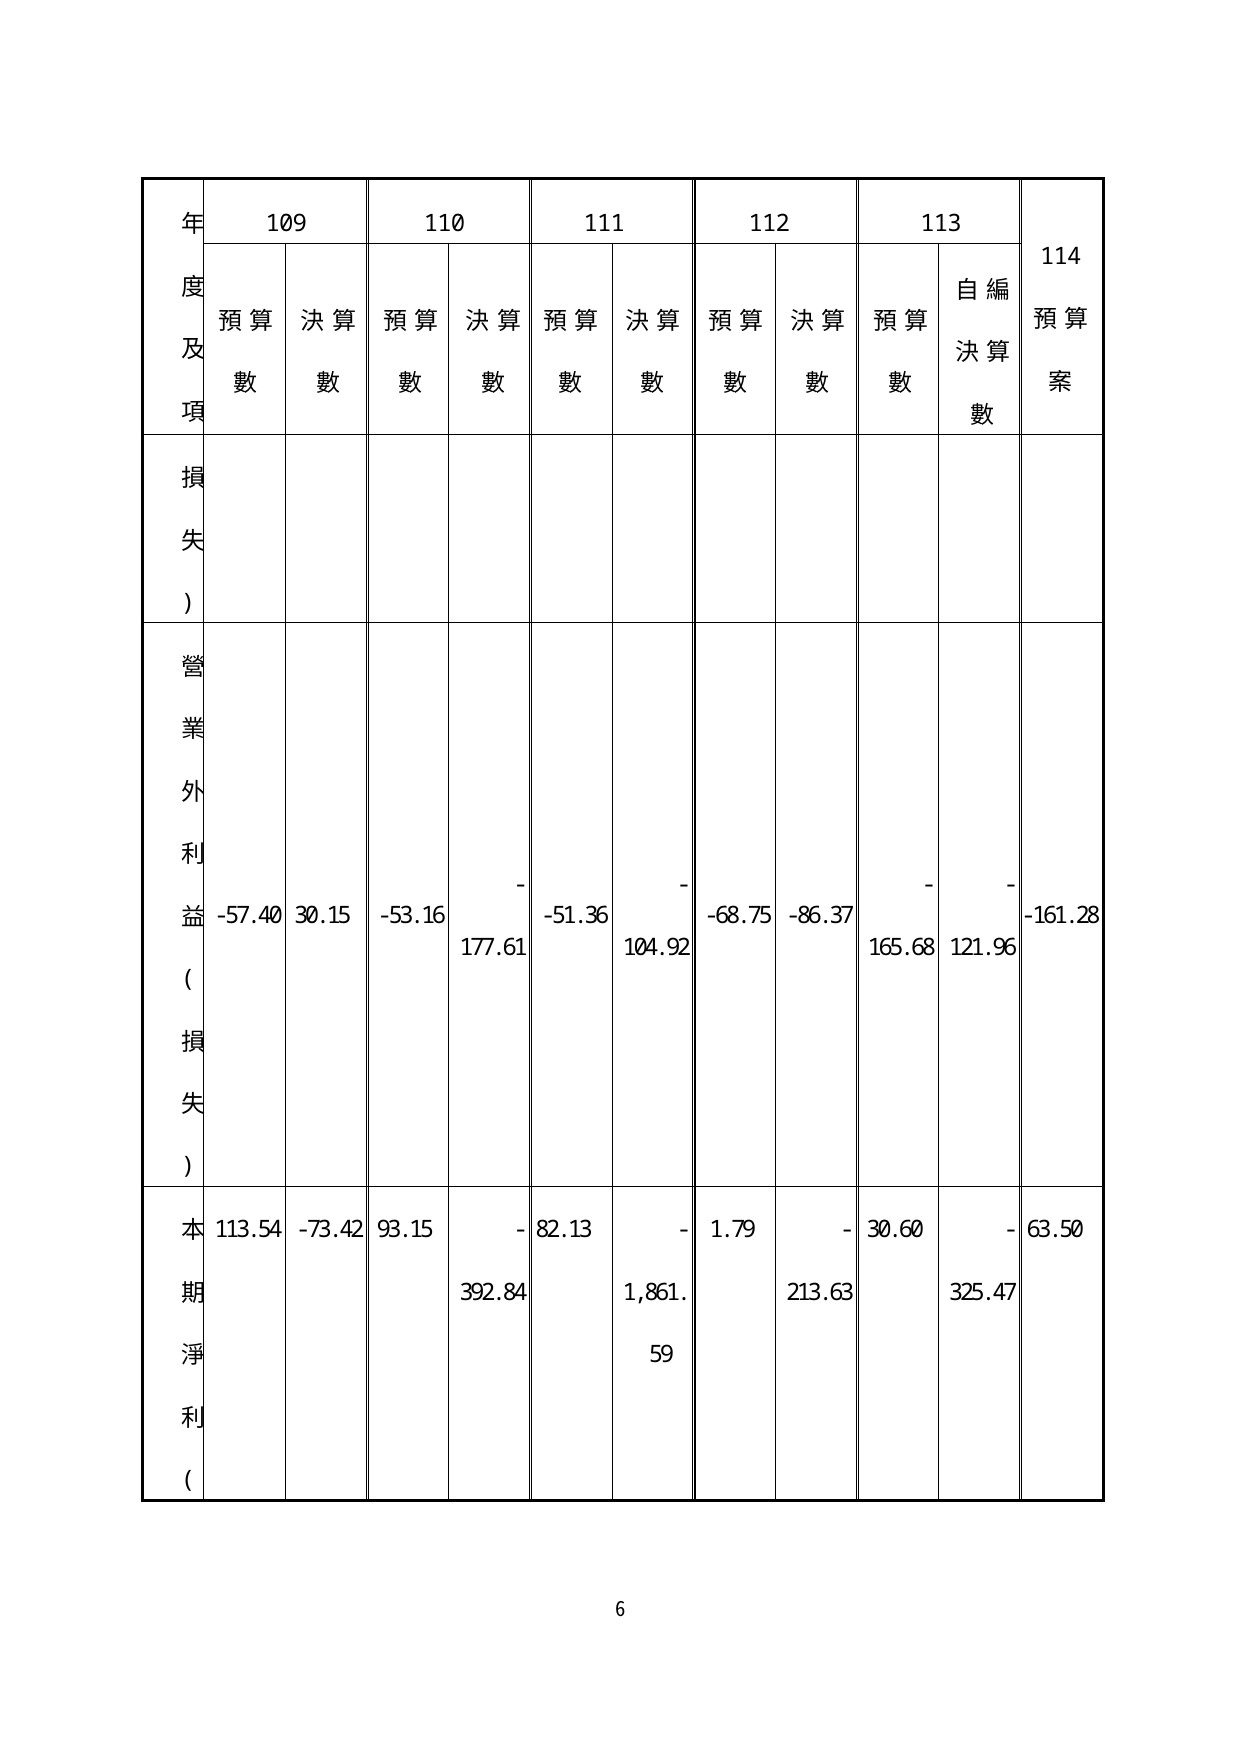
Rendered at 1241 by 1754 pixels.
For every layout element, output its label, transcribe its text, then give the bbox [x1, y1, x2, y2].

table_header 111 [532, 180, 692, 243]
table_cell -86.37 [776, 623, 856, 1186]
table_cell 30.60 [859, 1187, 938, 1499]
table_cell -161.28 [1022, 623, 1102, 1186]
table_cell [776, 435, 856, 622]
table_cell 預算數 [859, 244, 938, 433]
table_header 年度及項目 [144, 180, 203, 433]
table_cell -1,861.59 [613, 1187, 692, 1499]
table_cell 營業外利益(損失) [144, 623, 203, 1186]
table_cell -57.40 [204, 623, 285, 1186]
table_cell [204, 435, 285, 622]
table_cell [1022, 435, 1102, 622]
table_cell [939, 435, 1019, 622]
table_cell -68.75 [696, 623, 775, 1186]
table_header 109 [204, 180, 366, 243]
table_cell -325.47 [939, 1187, 1019, 1499]
table_cell [613, 435, 692, 622]
table_cell -73.42 [286, 1187, 366, 1499]
table_cell 82.13 [532, 1187, 612, 1499]
table_cell -213.63 [776, 1187, 856, 1499]
table_cell 30.15 [286, 623, 366, 1186]
table_header 114 預算案 [1022, 180, 1102, 433]
table_cell -51.36 [532, 623, 612, 1186]
table_header 112 [696, 180, 856, 243]
table_header 113 [859, 180, 1019, 243]
table_cell 預算數 [532, 244, 612, 433]
table_cell -53.16 [369, 623, 448, 1186]
table_cell -177.61 [449, 623, 529, 1186]
table_cell [696, 435, 775, 622]
table_cell 決算數 [449, 244, 529, 433]
table_cell 營業 利益(損失) [144, 435, 203, 622]
table_cell -104.92 [613, 623, 692, 1186]
table_cell [286, 435, 366, 622]
table_cell 預算數 [369, 244, 448, 433]
table_cell 自編決算數 [939, 244, 1019, 433]
table_cell 113.54 [204, 1187, 285, 1499]
table_cell 本期 淨利(損) [144, 1187, 203, 1499]
table_cell 決算數 [286, 244, 366, 433]
table_cell 1.79 [696, 1187, 775, 1499]
table_cell -165.68 [859, 623, 938, 1186]
table_header 110 [369, 180, 529, 243]
table_cell 預算數 [204, 244, 285, 433]
table_cell 93.15 [369, 1187, 448, 1499]
table_cell -392.84 [449, 1187, 529, 1499]
table_cell [532, 435, 612, 622]
table_cell -121.96 [939, 623, 1019, 1186]
table_cell [859, 435, 938, 622]
table_cell 預算數 [696, 244, 775, 433]
table_cell 決算數 [776, 244, 856, 433]
table_cell 決算數 [613, 244, 692, 433]
table_cell 63.50 [1022, 1187, 1102, 1499]
table_cell [369, 435, 448, 622]
table_cell [449, 435, 529, 622]
